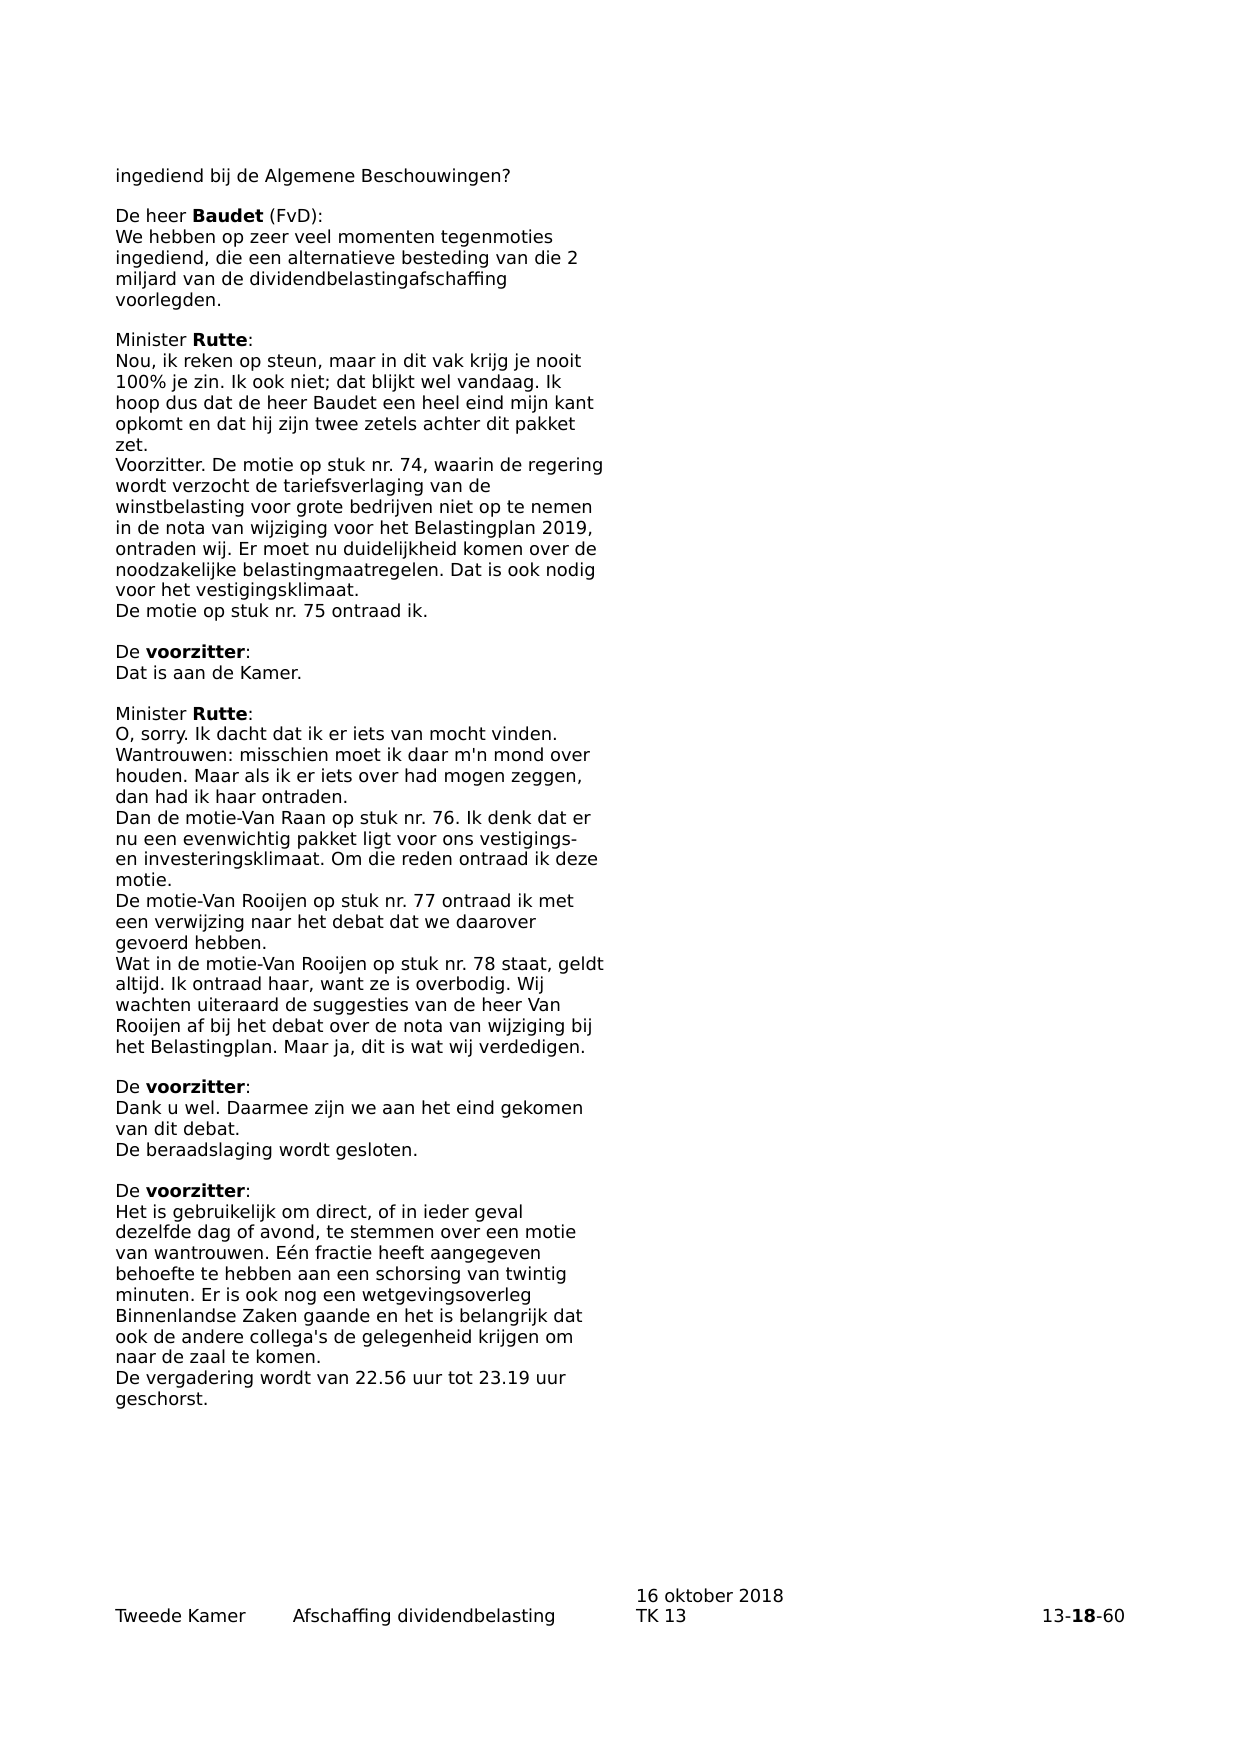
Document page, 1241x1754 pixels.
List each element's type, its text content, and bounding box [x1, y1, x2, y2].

text Dan de motie-Van Raan op stuk nr. 76. Ik denk dat er nu een evenwichtig pakket ligt voor ons vestigings- en investeringsklimaat. Om die reden ontraad ik deze motie. [115, 807, 605, 891]
text De motie op stuk nr. 75 ontraad ik. [115, 601, 605, 622]
text Dat is aan de Kamer. [115, 662, 605, 683]
text Minister Rutte: [115, 703, 605, 724]
text Minister Rutte: [115, 330, 605, 351]
text O, sorry. Ik dacht dat ik er iets van mocht vinden. Wantrouwen: misschien moet ik daar m'n mond over houden. Maar als ik er iets over had mogen zeggen, dan had ik haar ontraden. [115, 724, 605, 807]
text De voorzitter: [115, 642, 605, 662]
text De beraadslaging wordt gesloten. [115, 1140, 605, 1161]
text De heer Baudet (FvD): [115, 206, 605, 227]
text Dank u wel. Daarmee zijn we aan het eind gekomen van dit debat. [115, 1098, 605, 1140]
text De voorzitter: [115, 1181, 605, 1201]
text De motie-Van Rooijen op stuk nr. 77 ontraad ik met een verwijzing naar het debat dat we daarover gevoerd hebben. [115, 891, 605, 953]
text Nou, ik reken op steun, maar in dit vak krijg je nooit 100% je zin. Ik ook niet; dat blijkt wel vandaag. Ik hoop dus dat de heer Baudet een heel eind mijn kant opkomt en dat hij zijn twee zetels achter dit pakket zet. [115, 351, 605, 455]
text De vergadering wordt van 22.56 uur tot 23.19 uur geschorst. [115, 1368, 605, 1410]
text We hebben op zeer veel momenten tegenmoties ingediend, die een alternatieve besteding van die 2 miljard van de dividendbelastingafschaffing voorlegden. [115, 227, 605, 310]
text De voorzitter: [115, 1077, 605, 1098]
text ingediend bij de Algemene Beschouwingen? [115, 165, 605, 186]
text Voorzitter. De motie op stuk nr. 74, waarin de regering wordt verzocht de tariefsverlaging van de winstbelasting voor grote bedrijven niet op te nemen in de nota van wijziging voor het Belastingplan 2019, ontraden wij. Er moet nu duidelijkheid komen over de noodzakelijke belastingmaatregelen. Dat is ook nodig voor het vestigingsklimaat. [115, 455, 605, 601]
text Wat in de motie-Van Rooijen op stuk nr. 78 staat, geldt altijd. Ik ontraad haar, want ze is overbodig. Wij wachten uiteraard de suggesties van de heer Van Rooijen af bij het debat over de nota van wijziging bij het Belastingplan. Maar ja, dit is wat wij verdedigen. [115, 953, 605, 1057]
text Het is gebruikelijk om direct, of in ieder geval dezelfde dag of avond, te stemmen over een motie van wantrouwen. Eén fractie heeft aangegeven behoefte te hebben aan een schorsing van twintig minuten. Er is ook nog een wetgevingsoverleg Binnenlandse Zaken gaande en het is belangrijk dat ook de andere collega's de gelegenheid krijgen om naar de zaal te komen. [115, 1201, 605, 1368]
